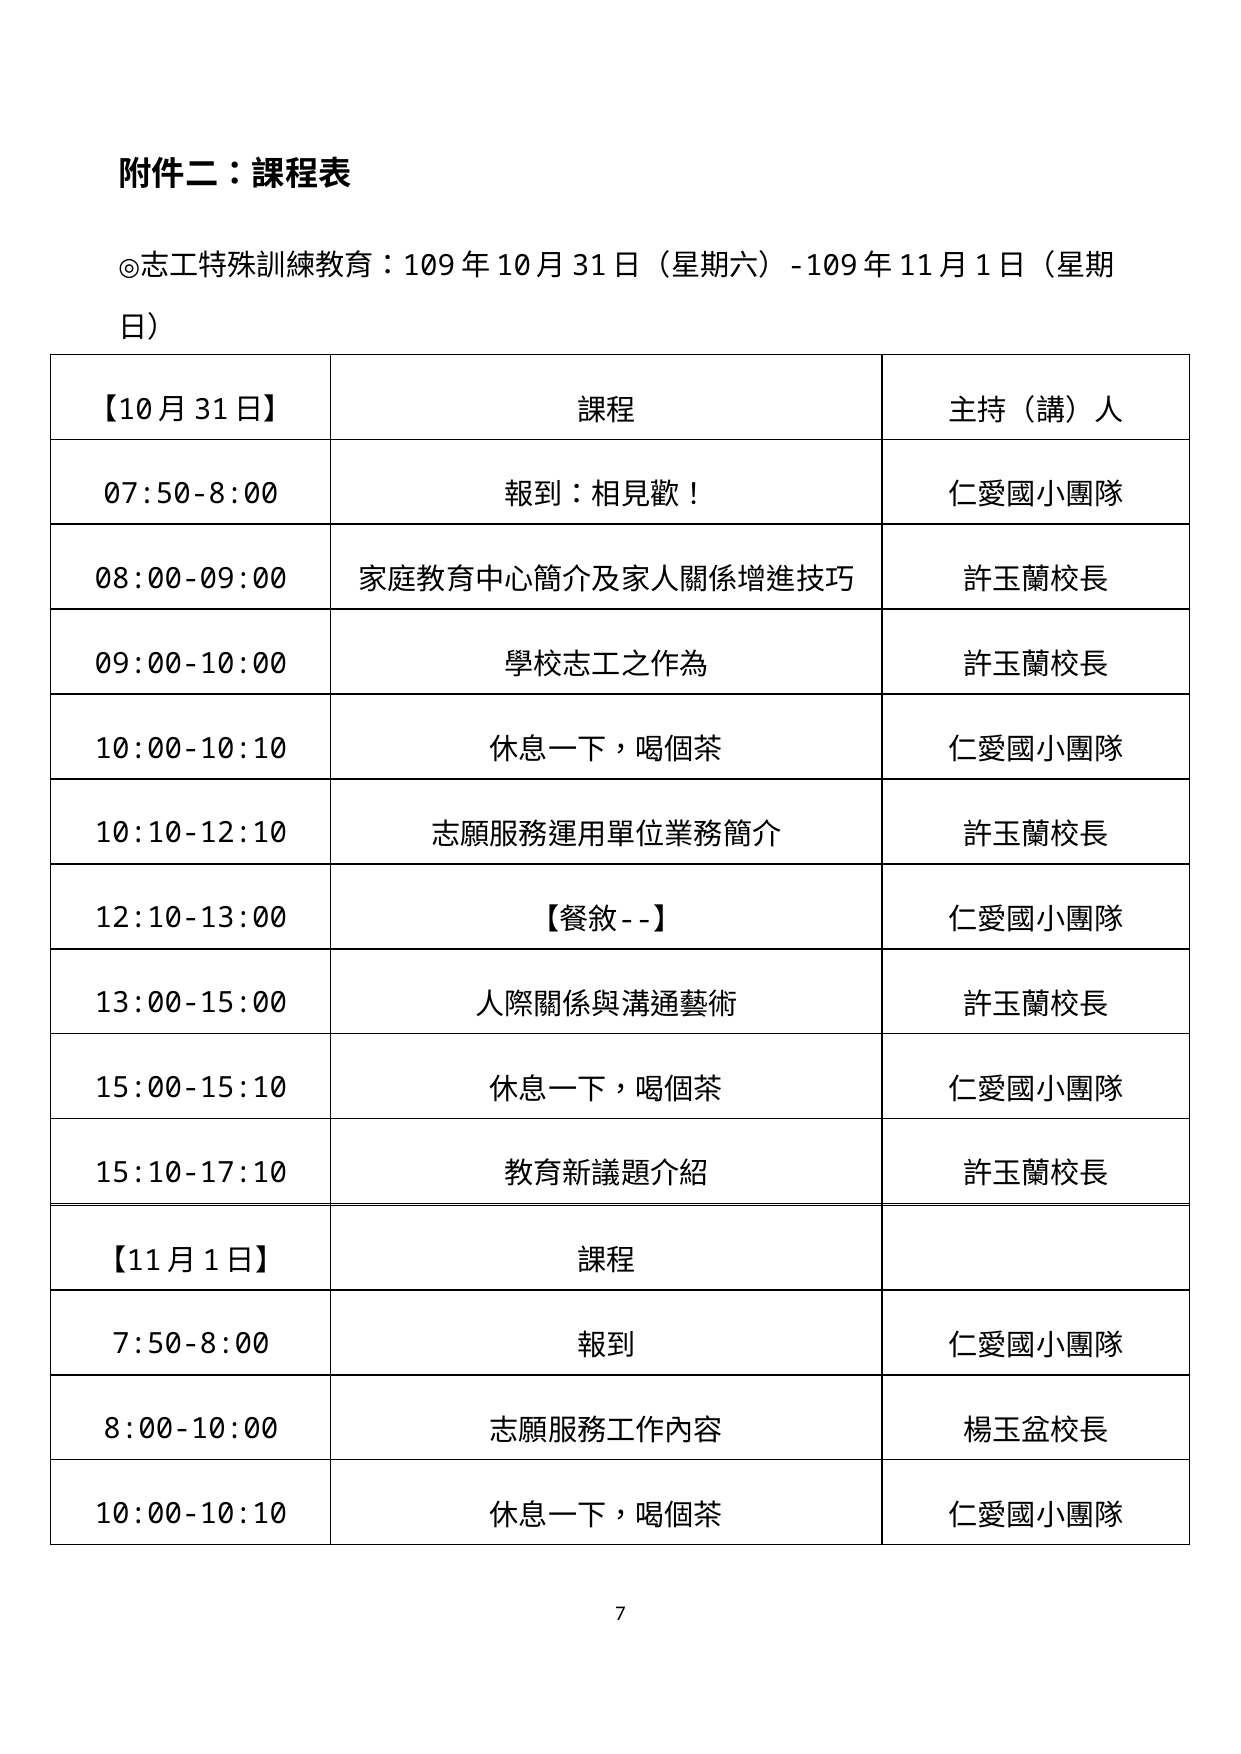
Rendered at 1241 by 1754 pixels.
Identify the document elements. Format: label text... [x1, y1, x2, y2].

table_cell 楊玉盆校長 [883, 1376, 1189, 1459]
table_cell 報到：相見歡！ [331, 440, 881, 523]
table_cell 許玉蘭校長 [883, 950, 1189, 1033]
table_cell 仁愛國小團隊 [883, 1291, 1189, 1374]
table_cell 仁愛國小團隊 [883, 1460, 1189, 1544]
table_cell 課程 [331, 1206, 881, 1289]
table_cell 許玉蘭校長 [883, 610, 1189, 693]
table_cell 許玉蘭校長 [883, 780, 1189, 863]
table_cell 仁愛國小團隊 [883, 440, 1189, 523]
table_cell 【餐敘--】 [331, 865, 881, 948]
table_cell 13:00-15:00 [51, 950, 330, 1033]
table_cell 志願服務工作內容 [331, 1376, 881, 1459]
text ◎志工特殊訓練教育：109年10月31日（星期六）-109年11月1日（星期日） [118, 221, 1122, 346]
table_header 主持（講）人 [883, 355, 1189, 438]
table_cell 教育新議題介紹 [331, 1119, 881, 1202]
table_cell 學校志工之作為 [331, 610, 881, 693]
table_cell 許玉蘭校長 [883, 525, 1189, 608]
table_cell 15:00-15:10 [51, 1034, 330, 1118]
table_cell 12:10-13:00 [51, 865, 330, 948]
table_cell 7:50-8:00 [51, 1291, 330, 1374]
table_cell 10:00-10:10 [51, 1460, 330, 1544]
table_cell 10:10-12:10 [51, 780, 330, 863]
table_cell 09:00-10:00 [51, 610, 330, 693]
table_cell 10:00-10:10 [51, 695, 330, 778]
table_cell 休息一下，喝個茶 [331, 1034, 881, 1118]
table_cell 8:00-10:00 [51, 1376, 330, 1459]
table_cell 休息一下，喝個茶 [331, 1460, 881, 1544]
table_cell 家庭教育中心簡介及家人關係增進技巧 [331, 525, 881, 608]
table_cell 仁愛國小團隊 [883, 865, 1189, 948]
text 附件二：課程表 [118, 129, 1122, 192]
table_cell 休息一下，喝個茶 [331, 695, 881, 778]
table_cell 08:00-09:00 [51, 525, 330, 608]
table_cell 報到 [331, 1291, 881, 1374]
table_cell 15:10-17:10 [51, 1119, 330, 1202]
table_cell 【11月1日】 [51, 1206, 330, 1289]
table_cell 仁愛國小團隊 [883, 695, 1189, 778]
table_cell 許玉蘭校長 [883, 1119, 1189, 1202]
table_cell 07:50-8:00 [51, 440, 330, 523]
table_cell 仁愛國小團隊 [883, 1034, 1189, 1118]
table_header 【10月31日】 [51, 355, 330, 438]
table_header 課程 [331, 355, 881, 438]
table_cell 志願服務運用單位業務簡介 [331, 780, 881, 863]
table_cell 人際關係與溝通藝術 [331, 950, 881, 1033]
table_cell [883, 1206, 1189, 1289]
